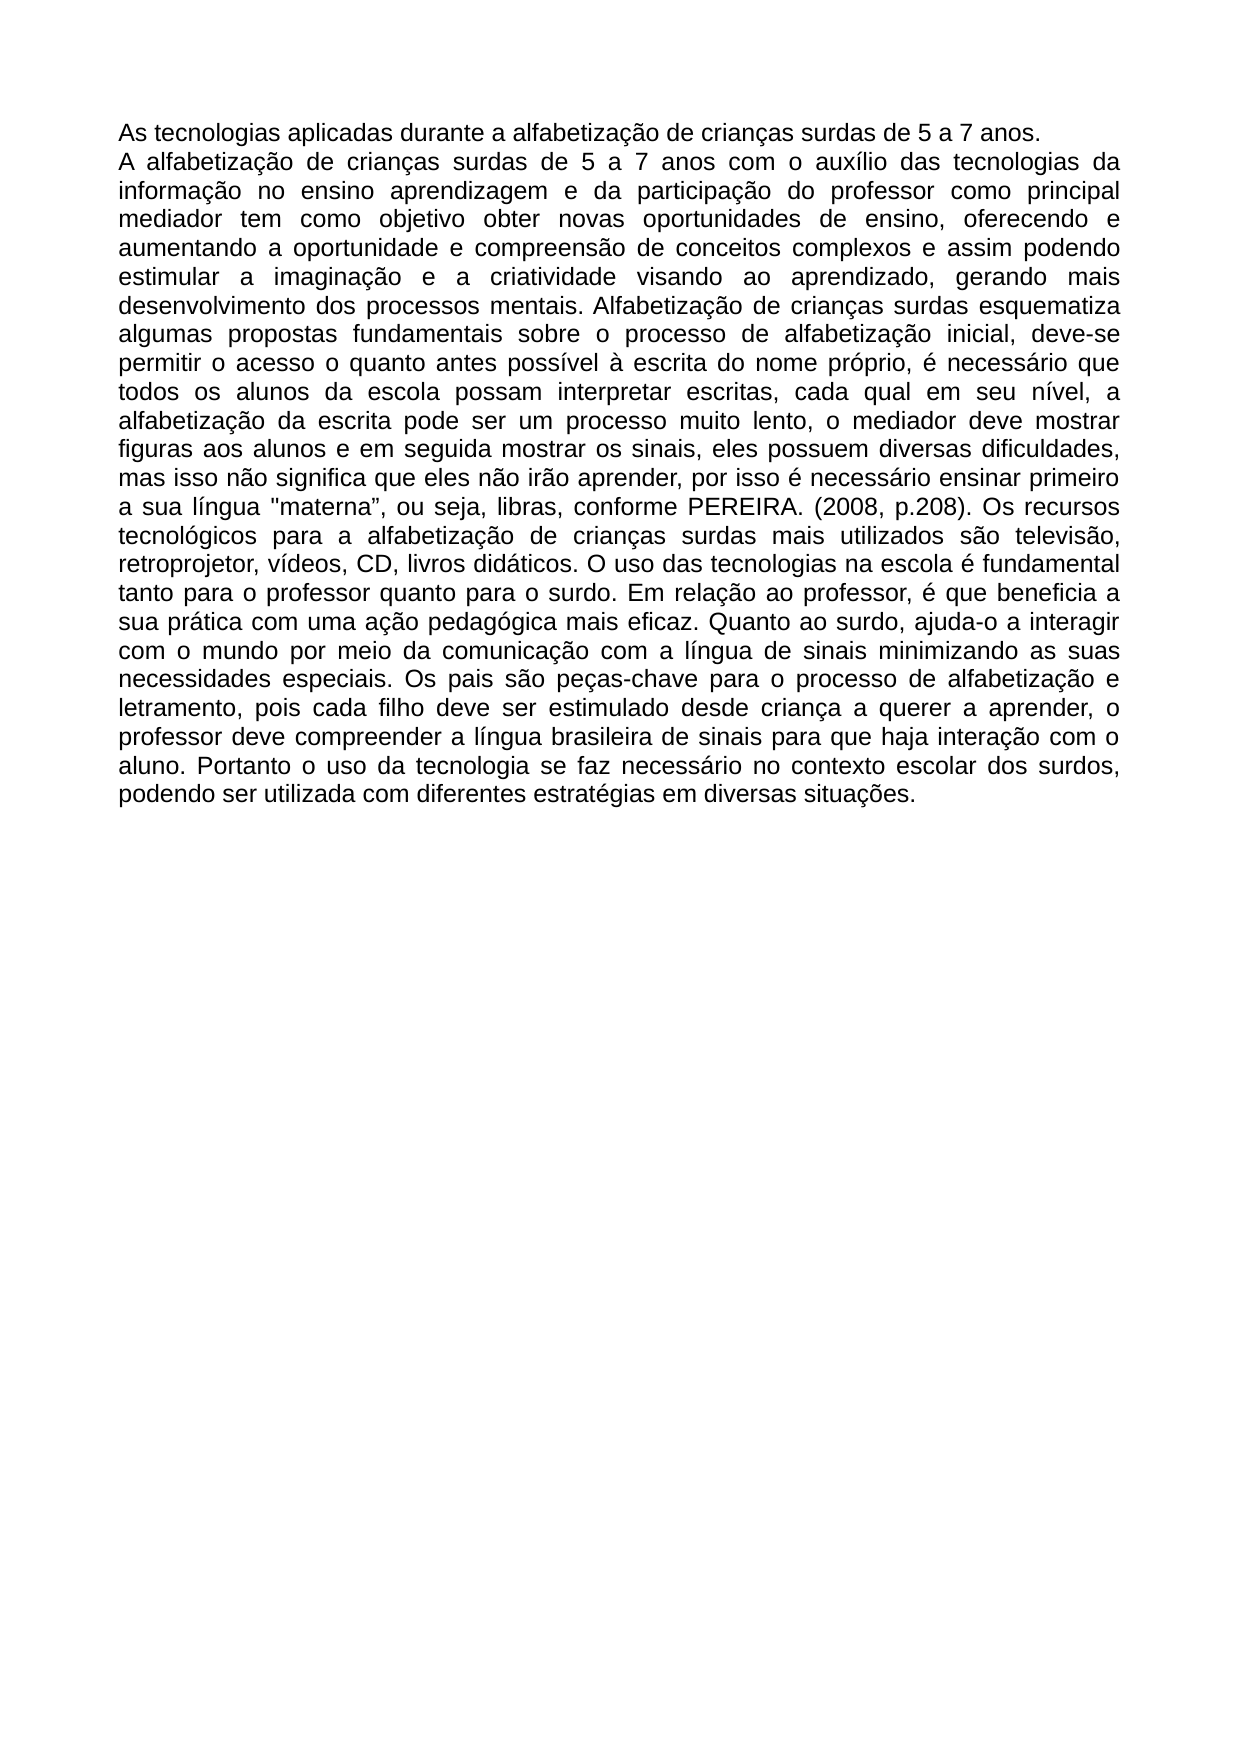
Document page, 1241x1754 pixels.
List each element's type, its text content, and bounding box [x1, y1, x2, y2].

text As tecnologias aplicadas durante a alfabetização de crianças surdas de 5 a 7 anos. [118, 118, 1122, 147]
text A alfabetização de crianças surdas de 5 a 7 anos com o auxílio das tecnologias da informação no ensino aprendizagem e da participação do professor como principal mediador tem como objetivo obter novas oportunidades de ensino, oferecendo e aumentando a oportunidade e compreensão de conceitos complexos e assim podendo estimular a imaginação e a criatividade visando ao aprendizado, gerando mais desenvolvimento dos processos mentais. Alfabetização de crianças surdas esquematiza algumas propostas fundamentais sobre o processo de alfabetização inicial, deve-se permitir o acesso o quanto antes possível à escrita do nome próprio, é necessário que todos os alunos da escola possam interpretar escritas, cada qual em seu nível, a alfabetização da escrita pode ser um processo muito lento, o mediador deve mostrar figuras aos alunos e em seguida mostrar os sinais, eles possuem diversas dificuldades, mas isso não significa que eles não irão aprender, por isso é necessário ensinar primeiro a sua língua ''materna”, ou seja, libras, conforme PEREIRA. (2008, p.208). Os recursos tecnológicos para a alfabetização de crianças surdas mais utilizados são televisão, retroprojetor, vídeos, CD, livros didáticos. O uso das tecnologias na escola é fundamental tanto para o professor quanto para o surdo. Em relação ao professor, é que beneficia a sua prática com uma ação pedagógica mais eficaz. Quanto ao surdo, ajuda-o a interagir com o mundo por meio da comunicação com a língua de sinais minimizando as suas necessidades especiais. Os pais são peças-chave para o processo de alfabetização e letramento, pois cada filho deve ser estimulado desde criança a querer a aprender, o professor deve compreender a língua brasileira de sinais para que haja interação com o aluno. Portanto o uso da tecnologia se faz necessário no contexto escolar dos surdos, podendo ser utilizada com diferentes estratégias em diversas situações. [118, 147, 1122, 808]
